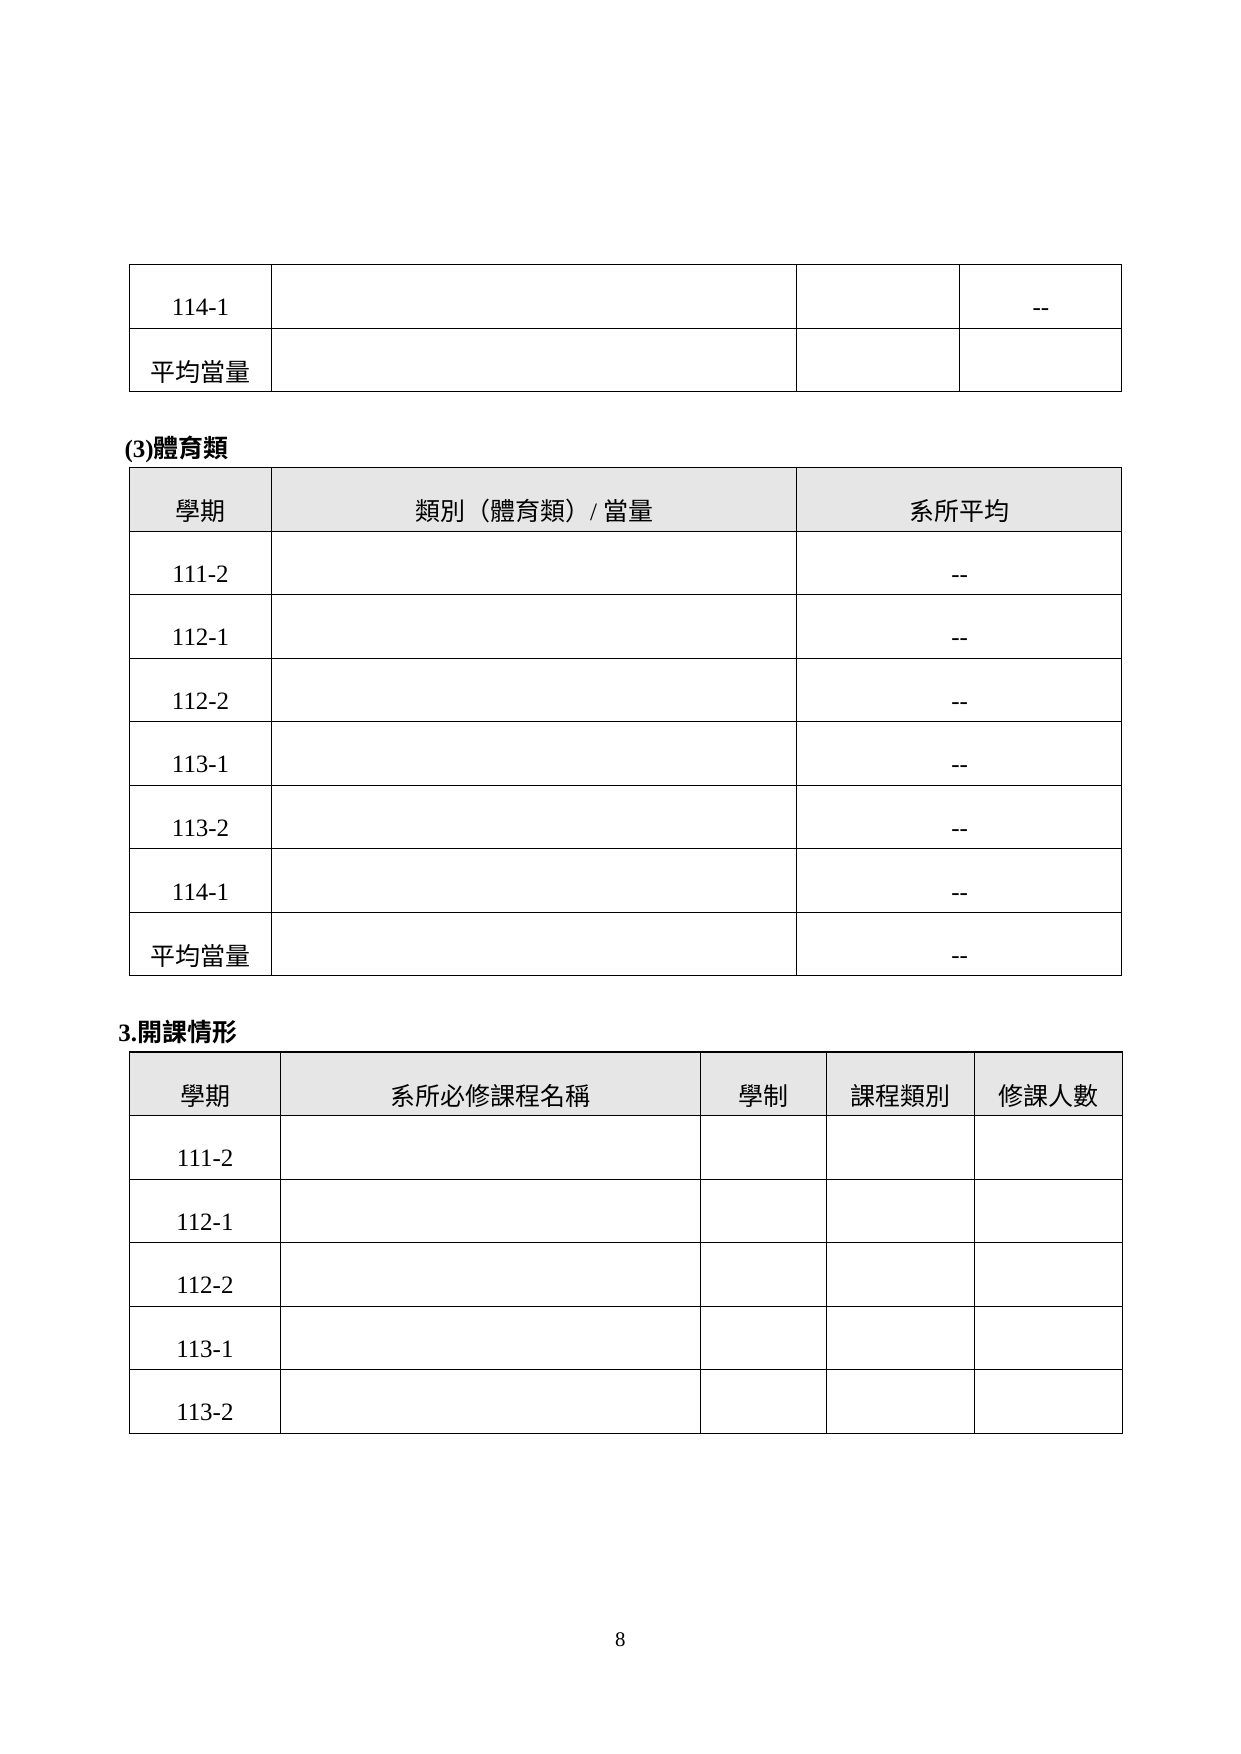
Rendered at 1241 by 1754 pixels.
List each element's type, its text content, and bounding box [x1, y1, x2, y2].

table_cell [281, 1307, 700, 1369]
table_cell [701, 1243, 826, 1306]
table_cell -- [797, 722, 1121, 785]
table_cell [960, 329, 1121, 391]
table_cell [272, 329, 796, 391]
table_cell [797, 265, 959, 327]
table_cell [281, 1180, 700, 1242]
table_cell 111-2 [130, 532, 271, 594]
table_cell [701, 1180, 826, 1242]
table_cell [272, 913, 796, 975]
table_cell [827, 1180, 974, 1242]
table_header 學期 [130, 1053, 280, 1115]
table_cell [827, 1243, 974, 1306]
table_cell [272, 786, 796, 848]
table_cell [272, 722, 796, 785]
table_header 課程類別 [827, 1053, 974, 1115]
table_cell 113-1 [130, 722, 271, 785]
text (3)體育類 [118, 404, 1122, 467]
table_cell [975, 1243, 1122, 1306]
table_header 修課人數 [975, 1053, 1122, 1115]
text 3.開課情形 [118, 989, 1122, 1051]
table_cell -- [797, 595, 1121, 658]
table_cell [281, 1116, 700, 1178]
table_cell 平均當量 [130, 913, 271, 975]
table_header 學期 [130, 468, 271, 531]
table_cell 112-2 [130, 659, 271, 721]
table_cell 111-2 [130, 1116, 280, 1178]
table_cell [281, 1370, 700, 1433]
table_cell 114-1 [130, 265, 271, 327]
table_cell -- [797, 659, 1121, 721]
table_cell -- [797, 849, 1121, 912]
table_cell -- [797, 532, 1121, 594]
table_cell [975, 1116, 1122, 1178]
table_cell -- [797, 786, 1121, 848]
table_cell [272, 265, 796, 327]
table_header 系所平均 [797, 468, 1121, 531]
table_cell -- [960, 265, 1121, 327]
table_cell [272, 595, 796, 658]
table_cell 113-2 [130, 786, 271, 848]
table_cell [975, 1307, 1122, 1369]
table_cell 114-1 [130, 849, 271, 912]
table_cell [827, 1307, 974, 1369]
table_cell 113-1 [130, 1307, 280, 1369]
table_cell [272, 532, 796, 594]
table_cell [797, 329, 959, 391]
table_cell [975, 1370, 1122, 1433]
table_cell 平均當量 [130, 329, 271, 391]
table_cell [281, 1243, 700, 1306]
table_cell 113-2 [130, 1370, 280, 1433]
table_cell 112-1 [130, 1180, 280, 1242]
table_header 系所必修課程名稱 [281, 1053, 700, 1115]
table_cell [272, 849, 796, 912]
table_cell [272, 659, 796, 721]
table_cell -- [797, 913, 1121, 975]
table_header 類別（體育類）/ 當量 [272, 468, 796, 531]
table_cell 112-2 [130, 1243, 280, 1306]
table_cell [701, 1116, 826, 1178]
table_header 學制 [701, 1053, 826, 1115]
table_cell [701, 1307, 826, 1369]
table_cell 112-1 [130, 595, 271, 658]
table_cell [827, 1370, 974, 1433]
table_cell [975, 1180, 1122, 1242]
table_cell [701, 1370, 826, 1433]
table_cell [827, 1116, 974, 1178]
